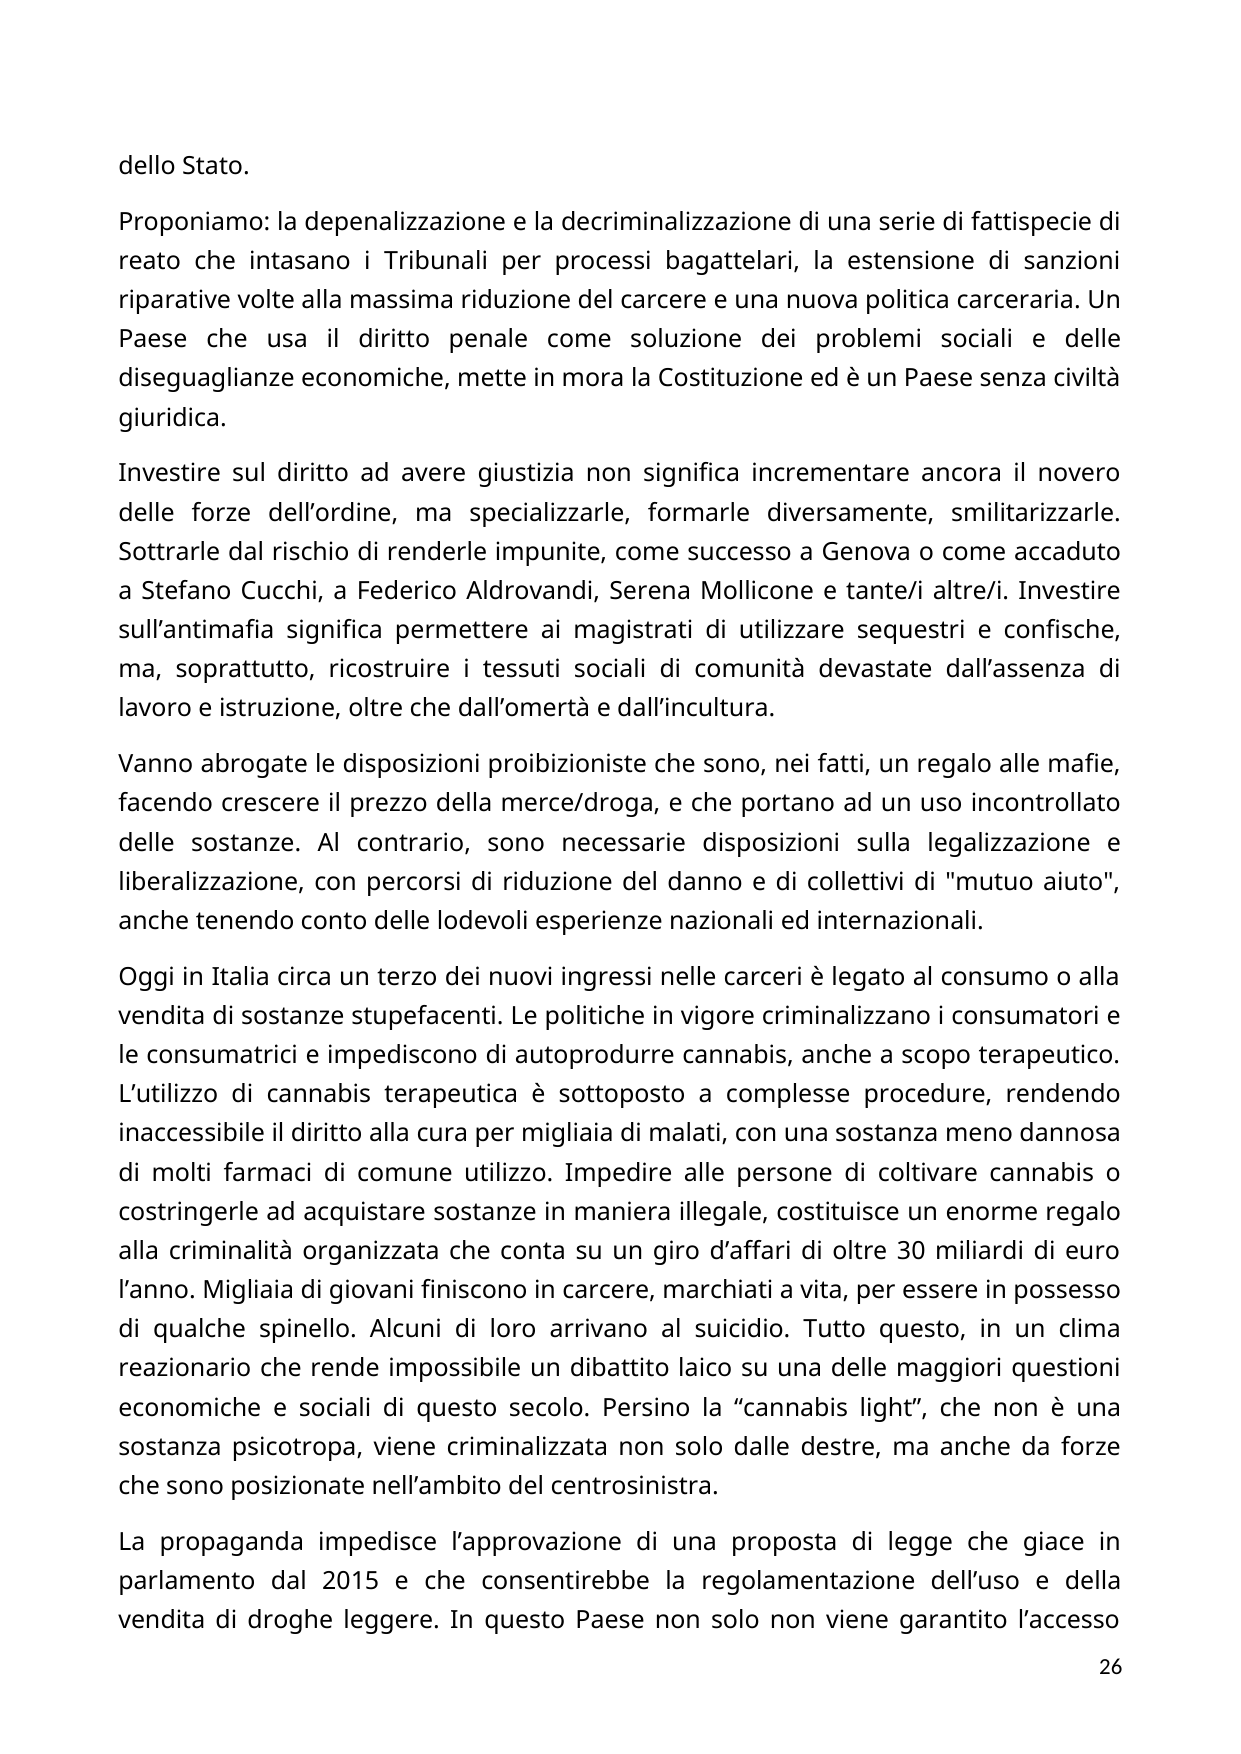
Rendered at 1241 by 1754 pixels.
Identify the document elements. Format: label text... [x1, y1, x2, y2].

text Investire sul diritto ad avere giustizia non significa incrementare ancora il novero delle forze dell’ordine, ma specializzarle, formarle diversamente, smilitarizzarle. Sottrarle dal rischio di renderle impunite, come successo a Genova o come accaduto a Stefano Cucchi, a Federico Aldrovandi, Serena Mollicone e tante/i altre/i. Investire sull’antimafia significa permettere ai magistrati di utilizzare sequestri e confische, ma, soprattutto, ricostruire i tessuti sociali di comunità devastate dall’assenza di lavoro e istruzione, oltre che dall’omertà e dall’incultura. [118, 455, 1122, 724]
text Vanno abrogate le disposizioni proibizioniste che sono, nei fatti, un regalo alle mafie, facendo crescere il prezzo della merce/droga, e che portano ad un uso incontrollato delle sostanze. Al contrario, sono necessarie disposizioni sulla legalizzazione e liberalizzazione, con percorsi di riduzione del danno e di collettivi di "mutuo aiuto", anche tenendo conto delle lodevoli esperienze nazionali ed internazionali. [118, 746, 1122, 937]
text dello Stato. [118, 148, 1122, 182]
text La propaganda impedisce l’approvazione di una proposta di legge che giace in parlamento dal 2015 e che consentirebbe la regolamentazione dell’uso e della vendita di droghe leggere. In questo Paese non solo non viene garantito l’accesso [118, 1523, 1122, 1636]
text Proponiamo: la depenalizzazione e la decriminalizzazione di una serie di fattispecie di reato che intasano i Tribunali per processi bagattelari, la estensione di sanzioni riparative volte alla massima riduzione del carcere e una nuova politica carceraria. Un Paese che usa il diritto penale come soluzione dei problemi sociali e delle diseguaglianze economiche, mette in mora la Costituzione ed è un Paese senza civiltà giuridica. [118, 203, 1122, 433]
text Oggi in Italia circa un terzo dei nuovi ingressi nelle carceri è legato al consumo o alla vendita di sostanze stupefacenti. Le politiche in vigore criminalizzano i consumatori e le consumatrici e impediscono di autoprodurre cannabis, anche a scopo terapeutico. L’utilizzo di cannabis terapeutica è sottoposto a complesse procedure, rendendo inaccessibile il diritto alla cura per migliaia di malati, con una sostanza meno dannosa di molti farmaci di comune utilizzo. Impedire alle persone di coltivare cannabis o costringerle ad acquistare sostanze in maniera illegale, costituisce un enorme regalo alla criminalità organizzata che conta su un giro d’affari di oltre 30 miliardi di euro l’anno. Migliaia di giovani finiscono in carcere, marchiati a vita, per essere in possesso di qualche spinello. Alcuni di loro arrivano al suicidio. Tutto questo, in un clima reazionario che rende impossibile un dibattito laico su una delle maggiori questioni economiche e sociali di questo secolo. Persino la “cannabis light”, che non è una sostanza psicotropa, viene criminalizzata non solo dalle destre, ma anche da forze che sono posizionate nell’ambito del centrosinistra. [118, 958, 1122, 1502]
